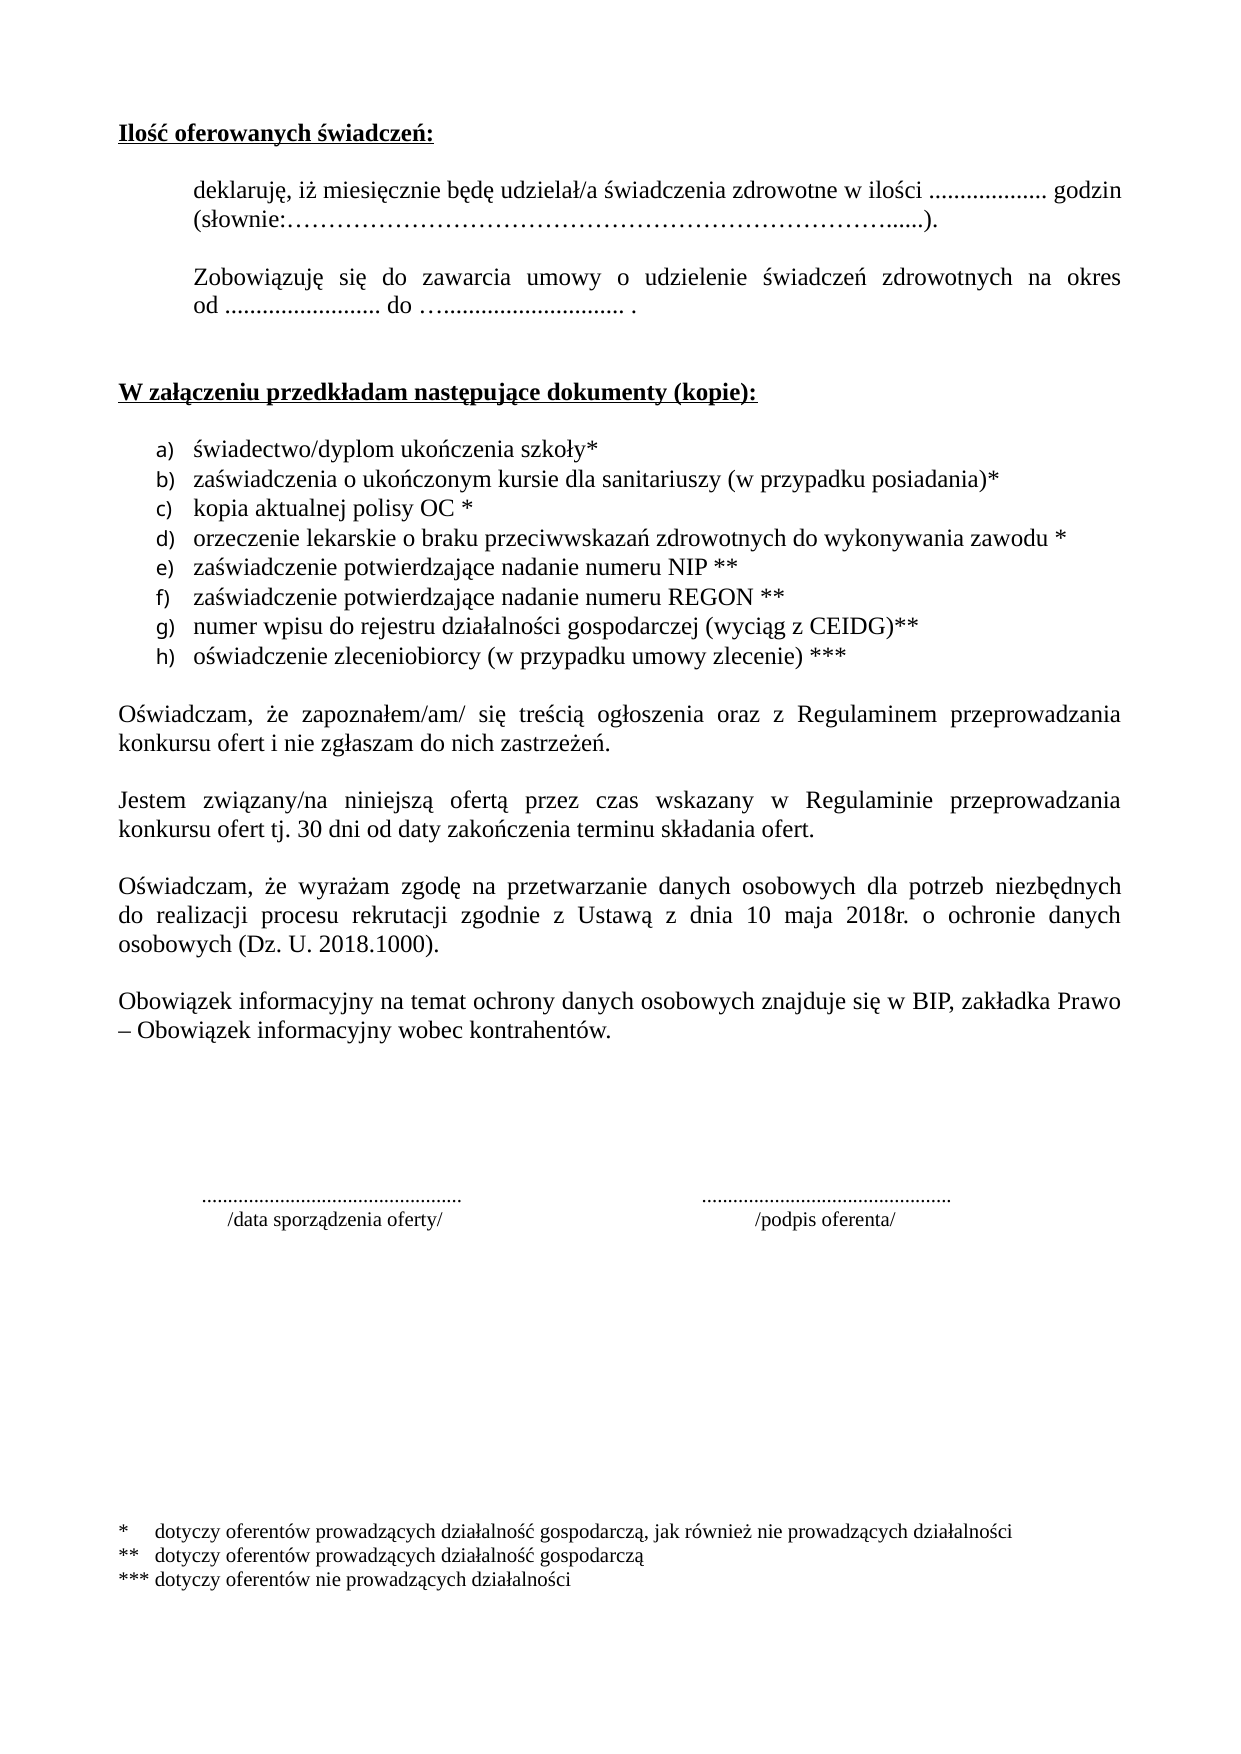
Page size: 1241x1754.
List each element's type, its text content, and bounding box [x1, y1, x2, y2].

list deklaruję, iż miesięcznie będę udzielał/a świadczenia zdrowotne w ilości ................... godzin (słownie:………………………………………………………………......). [156, 176, 1122, 233]
text Oświadczam, że zapoznałem/am/ się treścią ogłoszenia oraz z Regulaminem przeprowadzania konkursu ofert i nie zgłaszam do nich zastrzeżeń. [118, 699, 1122, 756]
text Oświadczam, że wyrażam zgodę na przetwarzanie danych osobowych dla potrzeb niezbędnych do realizacji procesu rekrutacji zgodnie z Ustawą z dnia 10 maja 2018r. o ochronie danych osobowych (Dz. U. 2018.1000). [118, 871, 1122, 958]
text *** dotyczy oferentów nie prowadzących działalności [118, 1567, 1122, 1591]
list Zobowiązuję się do zawarcia umowy o udzielenie świadczeń zdrowotnych na okres od ......................... do …............................. . [156, 262, 1122, 319]
text Ilość oferowanych świadczeń: [118, 118, 1122, 147]
list świadectwo/dyplom ukończenia szkoły* [156, 434, 1122, 464]
text ** dotyczy oferentów prowadzących działalność gospodarczą [118, 1543, 1122, 1567]
list numer wpisu do rejestru działalności gospodarczej (wyciąg z CEIDG)** [156, 611, 1122, 641]
list zaświadczenie potwierdzające nadanie numeru NIP ** [156, 552, 1122, 582]
text * dotyczy oferentów prowadzących działalność gospodarczą, jak również nie prowadzących działalności [118, 1519, 1122, 1543]
list orzeczenie lekarskie o braku przeciwwskazań zdrowotnych do wykonywania zawodu * [156, 523, 1122, 552]
text .................................................. ................................................ [118, 1183, 1122, 1207]
list zaświadczenie potwierdzające nadanie numeru REGON ** [156, 582, 1122, 611]
list zaświadczenia o ukończonym kursie dla sanitariuszy (w przypadku posiadania)* [156, 464, 1122, 493]
text W załączeniu przedkładam następujące dokumenty (kopie): [118, 377, 1122, 406]
text Obowiązek informacyjny na temat ochrony danych osobowych znajduje się w BIP, zakładka Prawo – Obowiązek informacyjny wobec kontrahentów. [118, 986, 1122, 1044]
text /data sporządzenia oferty/ /podpis oferenta/ [118, 1207, 1122, 1255]
list kopia aktualnej polisy OC * [156, 493, 1122, 523]
list oświadczenie zleceniobiorcy (w przypadku umowy zlecenie) *** [156, 641, 1122, 670]
text Jestem związany/na niniejszą ofertą przez czas wskazany w Regulaminie przeprowadzania konkursu ofert tj. 30 dni od daty zakończenia terminu składania ofert. [118, 785, 1122, 843]
